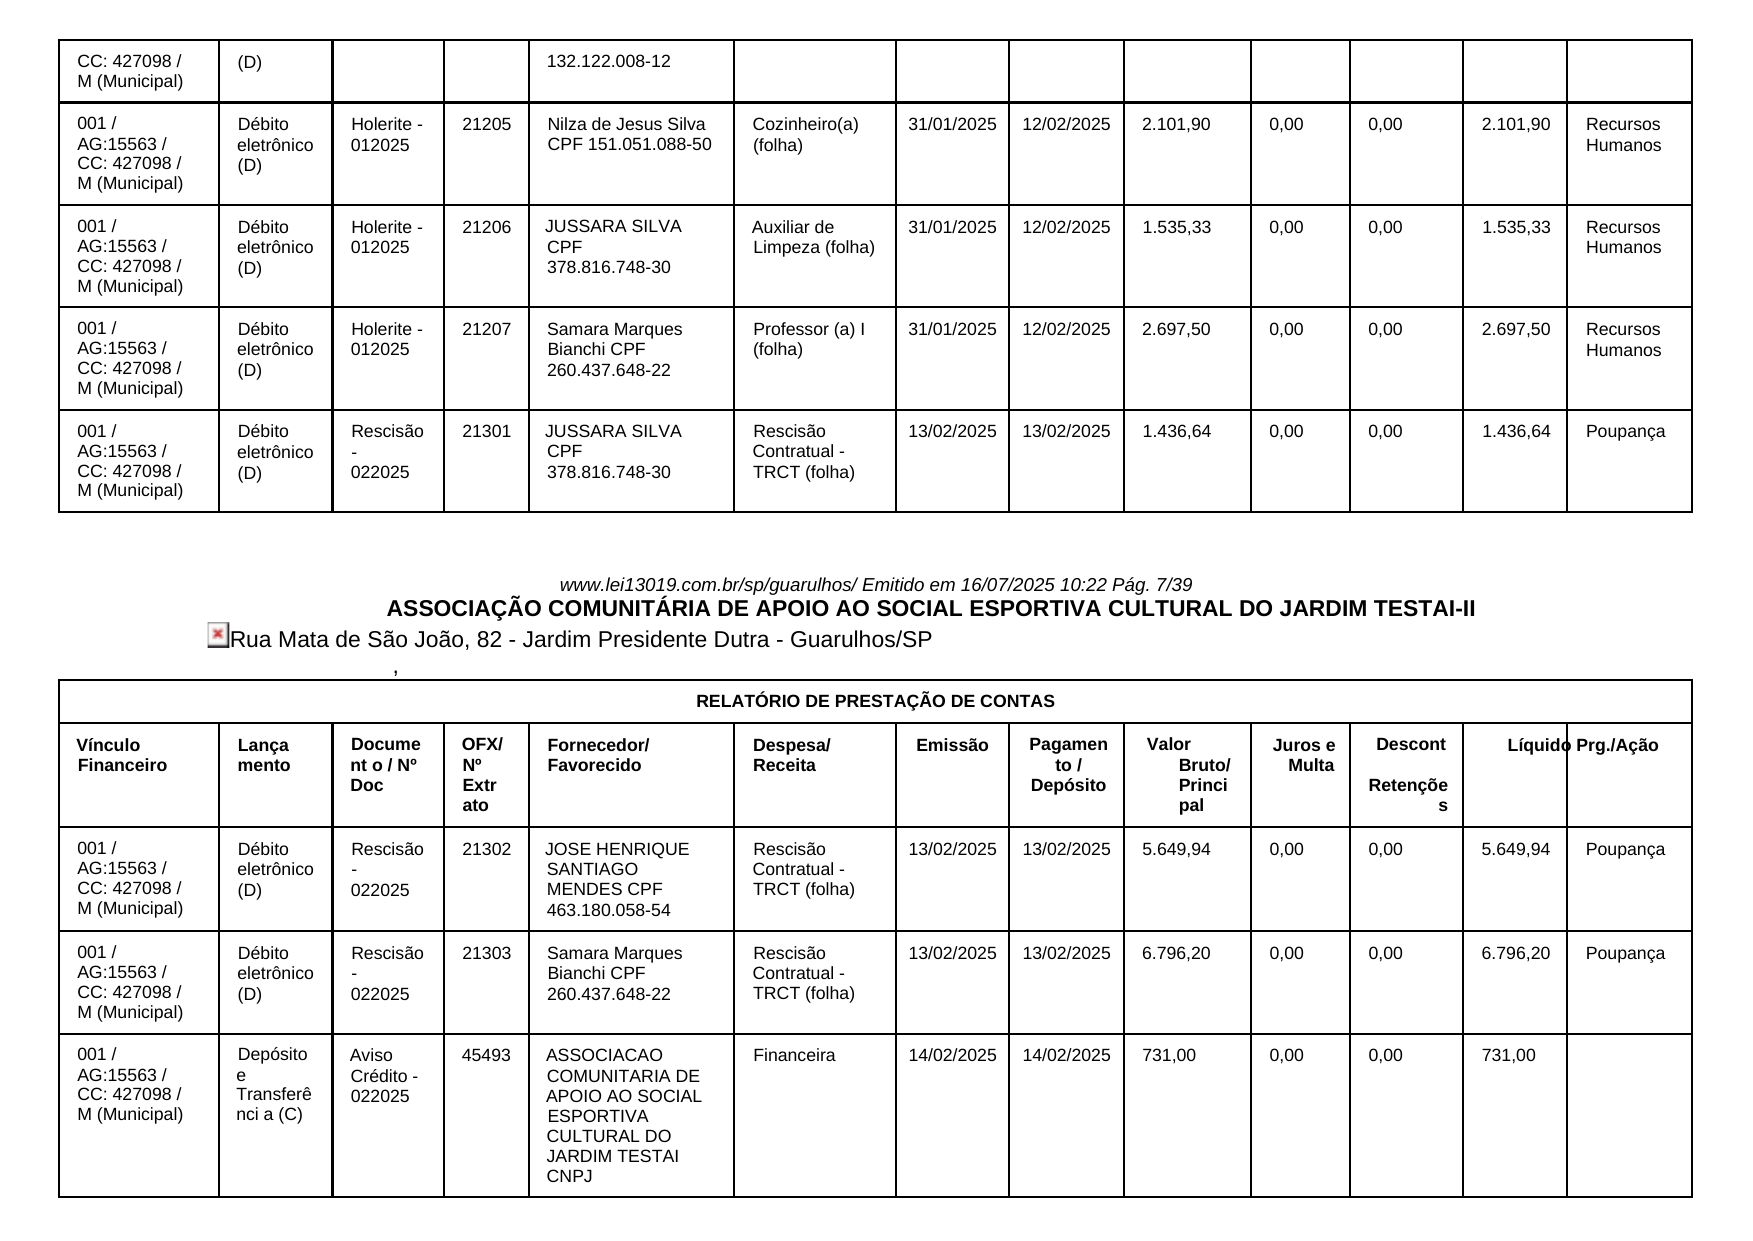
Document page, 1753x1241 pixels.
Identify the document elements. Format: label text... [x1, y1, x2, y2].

table_cell 13/02/2025 [897, 411, 1008, 511]
table_cell Samara Marques Bianchi CPF 260.437.648-22 [530, 308, 733, 409]
table_cell Poupança [1568, 932, 1691, 1032]
table_cell Financeira [735, 1035, 895, 1196]
table_cell 0,00 [1351, 104, 1462, 204]
table_cell Emissão [897, 724, 1008, 826]
table_cell Débito eletrônico (D) [220, 932, 331, 1032]
table_cell 0,00 [1252, 828, 1349, 930]
table_cell 001 / AG:15563 / CC: 427098 / M (Municipal) [60, 932, 218, 1032]
table_cell Valor Bruto/ Principal [1125, 724, 1250, 826]
table_cell 6.796,20 [1125, 932, 1250, 1032]
table_cell Auxiliar de Limpeza (folha) [735, 206, 895, 306]
table_cell JUSSARA SILVA CPF 378.816.748-30 [530, 206, 733, 306]
table_cell 1.436,64 [1125, 411, 1250, 511]
table_cell Depósito e Transferênci a (C) [220, 1035, 331, 1196]
table_cell Débito eletrônico (D) [220, 104, 331, 204]
table_cell 0,00 [1252, 308, 1349, 409]
table_cell 0,00 [1351, 828, 1462, 930]
table_cell [897, 41, 1008, 101]
table_cell 1.535,33 [1464, 206, 1566, 306]
table_cell Líquido Prg./Ação [1568, 724, 1691, 826]
table_cell 31/01/2025 [897, 206, 1008, 306]
table_cell Descontos e Retenções [1351, 724, 1462, 826]
table_cell [1125, 41, 1250, 101]
table_cell Rescisão Contratual - TRCT (folha) [735, 932, 895, 1032]
table_cell Nilza de Jesus Silva CPF 151.051.088-50 [530, 104, 733, 204]
table_cell (D) [220, 41, 331, 101]
table_cell 21303 [445, 932, 528, 1032]
table_cell Lança mento [220, 724, 331, 826]
picture [207, 622, 230, 648]
table_cell 731,00 [1125, 1035, 1250, 1196]
table_cell Rescisão - 022025 [334, 932, 443, 1032]
table_cell Holerite - 012025 [334, 104, 443, 204]
table_cell 5.649,94 [1125, 828, 1250, 930]
table_cell 2.101,90 [1125, 104, 1250, 204]
table_cell 21207 [445, 308, 528, 409]
text , [392, 652, 1693, 678]
table_cell 2.101,90 [1464, 104, 1566, 204]
table_cell 0,00 [1252, 932, 1349, 1032]
table_cell Rescisão - 022025 [334, 411, 443, 511]
table_cell Holerite - 012025 [334, 206, 443, 306]
table_cell OFX/Nº Extrato [445, 724, 528, 826]
table_cell CC: 427098 / M (Municipal) [60, 41, 218, 101]
table_cell 12/02/2025 [1010, 308, 1123, 409]
table_cell Cozinheiro(a) (folha) [735, 104, 895, 204]
table_cell Juros e Multa [1252, 724, 1349, 826]
table_cell 1.535,33 [1125, 206, 1250, 306]
text www.lei13019.com.br/sp/guarulhos/ Emitido em 16/07/2025 10:22 Pág. 7/39 [59, 573, 1693, 595]
table_cell Pagamento / Depósito [1010, 724, 1123, 826]
table_cell 0,00 [1252, 104, 1349, 204]
table_cell Despesa/ Receita [735, 724, 895, 826]
table_cell 001 / AG:15563 / CC: 427098 / M (Municipal) [60, 308, 218, 409]
table_cell Holerite - 012025 [334, 308, 443, 409]
table_cell 13/02/2025 [1010, 828, 1123, 930]
table_header RELATÓRIO DE PRESTAÇÃO DE CONTAS [60, 681, 1691, 722]
table_cell JUSSARA SILVA CPF 378.816.748-30 [530, 411, 733, 511]
table_cell 13/02/2025 [1010, 411, 1123, 511]
table_cell [1252, 41, 1349, 101]
table_cell [1464, 724, 1566, 826]
table_cell JOSE HENRIQUE SANTIAGO MENDES CPF 463.180.058-54 [530, 828, 733, 930]
table_cell 0,00 [1351, 1035, 1462, 1196]
table_cell Samara Marques Bianchi CPF 260.437.648-22 [530, 932, 733, 1032]
table_cell 21205 [445, 104, 528, 204]
table_cell ASSOCIACAO COMUNITARIA DE APOIO AO SOCIAL ESPORTIVA CULTURAL DO JARDIM TESTAI CNPJ [530, 1035, 733, 1196]
table_cell 12/02/2025 [1010, 206, 1123, 306]
table_cell 5.649,94 [1464, 828, 1566, 930]
table_cell 12/02/2025 [1010, 104, 1123, 204]
table_cell 2.697,50 [1125, 308, 1250, 409]
table_cell [1010, 41, 1123, 101]
text ASSOCIAÇÃO COMUNITÁRIA DE APOIO AO SOCIAL ESPORTIVA CULTURAL DO JARDIM TESTAI-II [59, 595, 1476, 621]
table_cell Rescisão Contratual - TRCT (folha) [735, 828, 895, 930]
table_cell 2.697,50 [1464, 308, 1566, 409]
table_cell 001 / AG:15563 / CC: 427098 / M (Municipal) [60, 1035, 218, 1196]
table_cell 6.796,20 [1464, 932, 1566, 1032]
table_cell Rescisão - 022025 [334, 828, 443, 930]
table_cell 21206 [445, 206, 528, 306]
table_cell [1568, 41, 1691, 101]
table_cell [1568, 1035, 1691, 1196]
table_cell [1351, 41, 1462, 101]
table_cell [445, 41, 528, 101]
table_cell Recursos Humanos [1568, 308, 1691, 409]
table_cell [334, 41, 443, 101]
table_cell 001 / AG:15563 / CC: 427098 / M (Municipal) [60, 411, 218, 511]
table_cell 001 / AG:15563 / CC: 427098 / M (Municipal) [60, 828, 218, 930]
table_cell [1464, 41, 1566, 101]
table_cell 0,00 [1351, 206, 1462, 306]
table_cell Rescisão Contratual - TRCT (folha) [735, 411, 895, 511]
table_cell Débito eletrônico (D) [220, 308, 331, 409]
table_cell Poupança [1568, 828, 1691, 930]
table_cell 13/02/2025 [897, 932, 1008, 1032]
table_cell 21302 [445, 828, 528, 930]
table_cell 31/01/2025 [897, 308, 1008, 409]
table_cell 001 / AG:15563 / CC: 427098 / M (Municipal) [60, 104, 218, 204]
table_cell 731,00 [1464, 1035, 1566, 1196]
table_cell 0,00 [1351, 411, 1462, 511]
table_cell 132.122.008-12 [530, 41, 733, 101]
table_cell 21301 [445, 411, 528, 511]
table_cell 1.436,64 [1464, 411, 1566, 511]
table_cell 13/02/2025 [897, 828, 1008, 930]
table_cell Recursos Humanos [1568, 206, 1691, 306]
table_cell Document o / Nº Doc [334, 724, 443, 826]
table_cell 0,00 [1351, 932, 1462, 1032]
table_cell [735, 41, 895, 101]
table_cell Vínculo Financeiro [60, 724, 218, 826]
table_cell Fornecedor/ Favorecido [530, 724, 733, 826]
table_cell Débito eletrônico (D) [220, 206, 331, 306]
table_cell 0,00 [1252, 1035, 1349, 1196]
table_cell 13/02/2025 [1010, 932, 1123, 1032]
table_cell 14/02/2025 [897, 1035, 1008, 1196]
table_cell 31/01/2025 [897, 104, 1008, 204]
table_cell 0,00 [1252, 206, 1349, 306]
table_cell Poupança [1568, 411, 1691, 511]
table_cell Débito eletrônico (D) [220, 828, 331, 930]
table_cell Débito eletrônico (D) [220, 411, 331, 511]
table_cell 45493 [445, 1035, 528, 1196]
table_cell Professor (a) I (folha) [735, 308, 895, 409]
table_cell 0,00 [1252, 411, 1349, 511]
table_cell 0,00 [1351, 308, 1462, 409]
table_cell 14/02/2025 [1010, 1035, 1123, 1196]
table_cell Aviso Crédito - 022025 [334, 1035, 443, 1196]
table_cell Recursos Humanos [1568, 104, 1691, 204]
text Rua Mata de São João, 82 - Jardim Presidente Dutra - Guarulhos/SP [208, 622, 1693, 652]
table_cell 001 / AG:15563 / CC: 427098 / M (Municipal) [60, 206, 218, 306]
